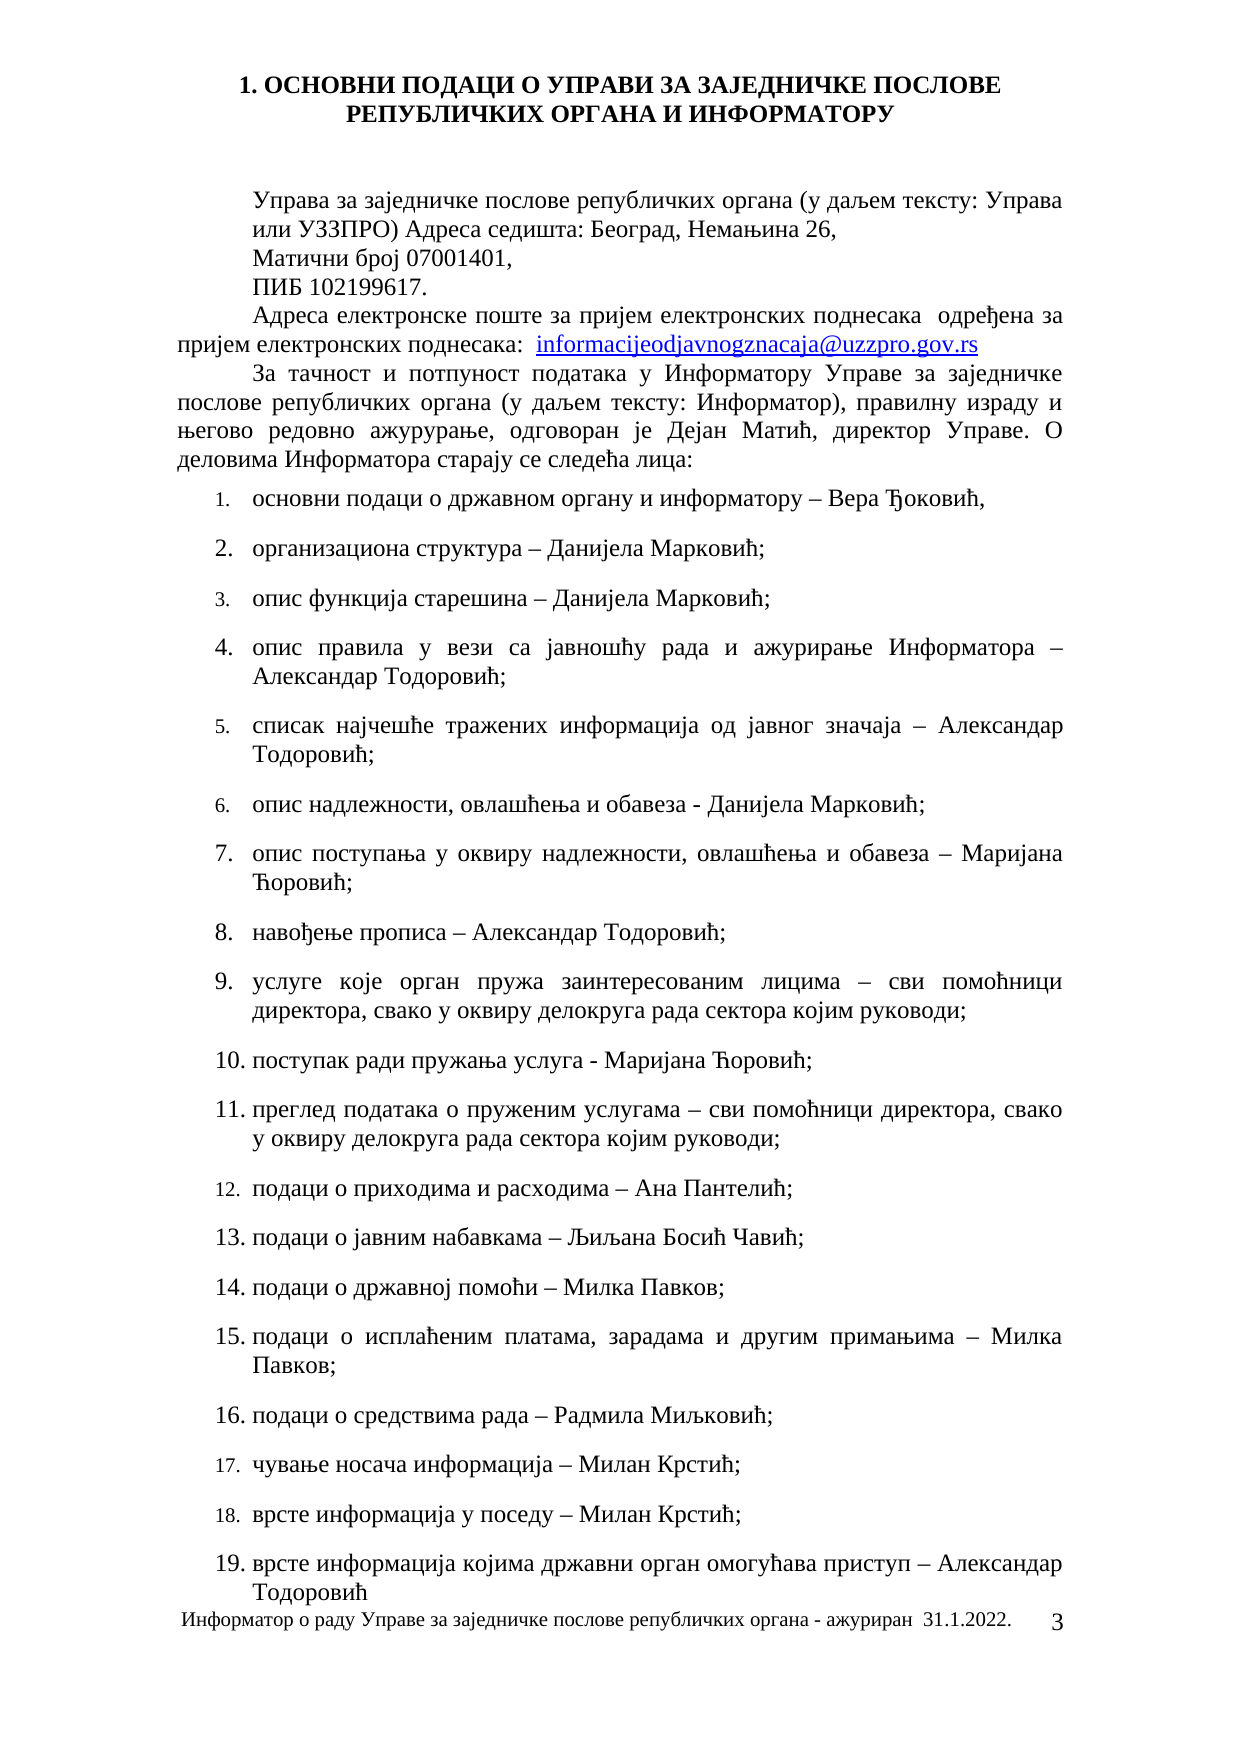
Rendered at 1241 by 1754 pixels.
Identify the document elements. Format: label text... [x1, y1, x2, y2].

text Адреса електронске поште за пријем електронских поднесака одређена за пријем електронских поднесака: informacijeodjavnogznacaja@uzzpro.gov.rs [177, 301, 1063, 358]
text За тачност и потпуност података у Информатору Управе за заједничке послове републичких органа (у даљем тексту: Информатор), правилну израду и његово редовно ажурурање, одговоран је Дејан Матић, директор Управе. О деловима Информатора старају се следећа лица: [177, 358, 1063, 473]
list услуге које орган пружа заинтересованим лицима – сви помоћници директора, свако у оквиру делокруга рада сектора којим руководи; [214, 966, 1063, 1024]
text Матични број 07001401, [252, 243, 1063, 272]
list навођење прописа – Александар Тодоровић; [214, 917, 1063, 946]
list врсте информација у поседу – Милан Крстић; [214, 1499, 1063, 1528]
list подаци о државној помоћи – Милка Павков; [214, 1272, 1063, 1301]
list преглед података о пруженим услугама – сви помоћници директора, свако у оквиру делокруга рада сектора којим руководи; [214, 1094, 1063, 1152]
text ПИБ 102199617. [252, 272, 1063, 301]
text Управа за заједничке послове републичких органа (у даљем тексту: Управа или УЗЗПРО) Адреса седишта: Београд, Немањина 26, [252, 186, 1063, 243]
list подаци о средствима рада – Радмила Миљковић; [214, 1400, 1063, 1428]
list опис поступања у оквиру надлежности, овлашћења и обавеза – Маријана Ћоровић; [214, 838, 1063, 896]
list поступак ради пружања услуга - Маријана Ћоровић; [214, 1045, 1063, 1073]
list чување носача информација – Милан Крстић; [214, 1449, 1063, 1478]
list опис правила у вези са јавношћу рада и ажурирање Информатора – Александар Тодоровић; [214, 632, 1063, 690]
list подаци о исплаћеним платама, зарадама и другим примањима – Милка Павков; [214, 1321, 1063, 1379]
list подаци о јавним набавкама – Љиљана Босић Чавић; [214, 1222, 1063, 1251]
list подаци о приходима и расходима – Ана Пантелић; [214, 1173, 1063, 1201]
text 1. ОСНОВНИ ПОДАЦИ О УПРАВИ ЗА ЗАЈЕДНИЧКЕ ПОСЛОВЕ РЕПУБЛИЧКИХ ОРГАНА И ИНФОРМАТОРУ [177, 71, 1063, 128]
list списак најчешће тражених информација од јавног значаја – Александар Тодоровић; [214, 711, 1063, 768]
list организациона структура – Данијела Марковић; [214, 533, 1063, 562]
list опис функција старешина – Данијела Марковић; [214, 583, 1063, 611]
list опис надлежности, овлашћења и обавеза - Данијела Марковић; [214, 789, 1063, 818]
list врсте информација којима државни орган омогућава приступ – Александар Тодоровић [214, 1548, 1063, 1606]
list основни подаци о државном органу и информатору – Вера Ђоковић, [214, 483, 1063, 512]
